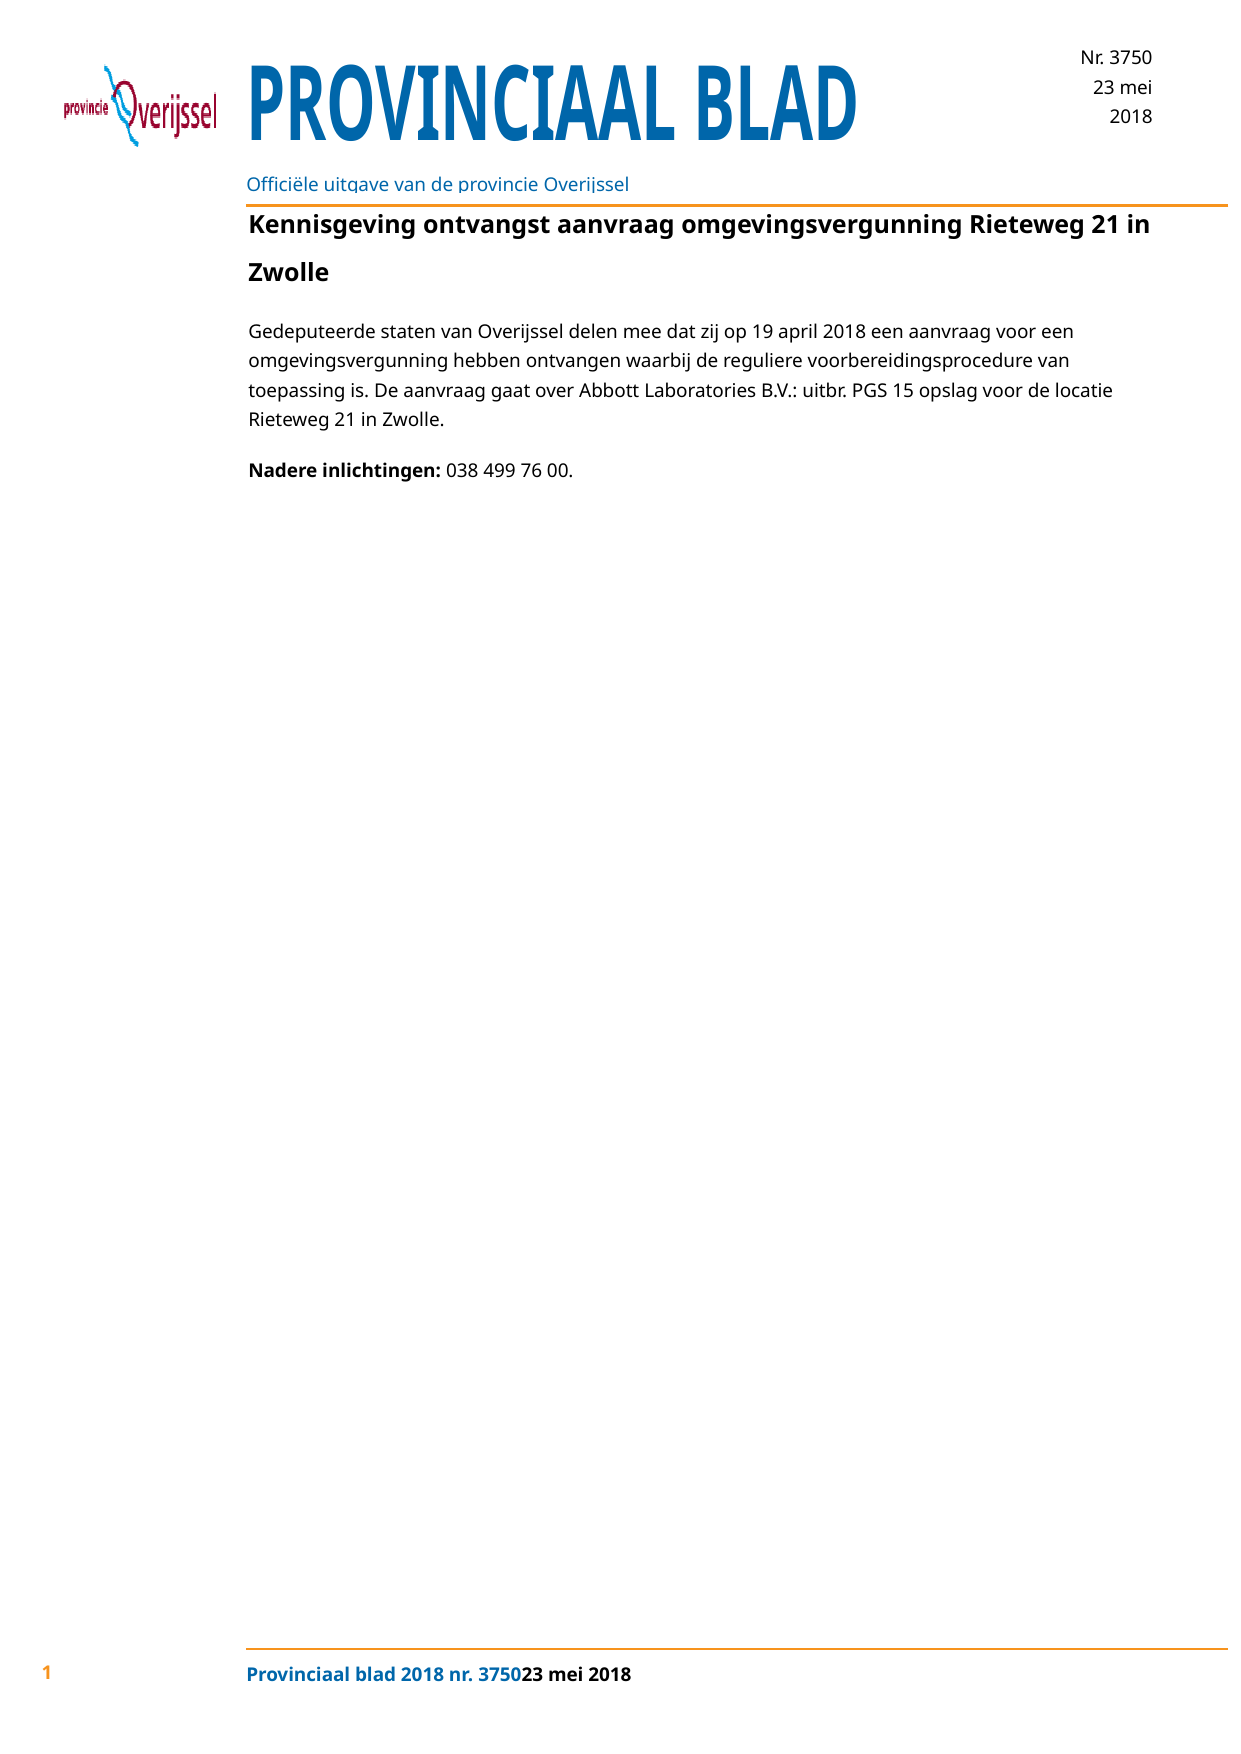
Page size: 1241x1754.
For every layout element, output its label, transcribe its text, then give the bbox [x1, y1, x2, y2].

text Kennisgeving ontvangst aanvraag omgevingsvergunning Rieteweg 21 in Zwolle [248, 207, 1152, 288]
text Gedeputeerde staten van Overijssel delen mee dat zij op 19 april 2018 een aanvraag voor een omgevingsvergunning hebben ontvangen waarbij de reguliere voorbereidingsprocedure van toepassing is. De aanvraag gaat over Abbott Laboratories B.V.: uitbr. PGS 15 opslag voor de locatie Rieteweg 21 in Zwolle. [248, 318, 1152, 432]
picture [41, 47, 231, 172]
text Nadere inlichtingen: 038 499 76 00. [248, 457, 1152, 483]
